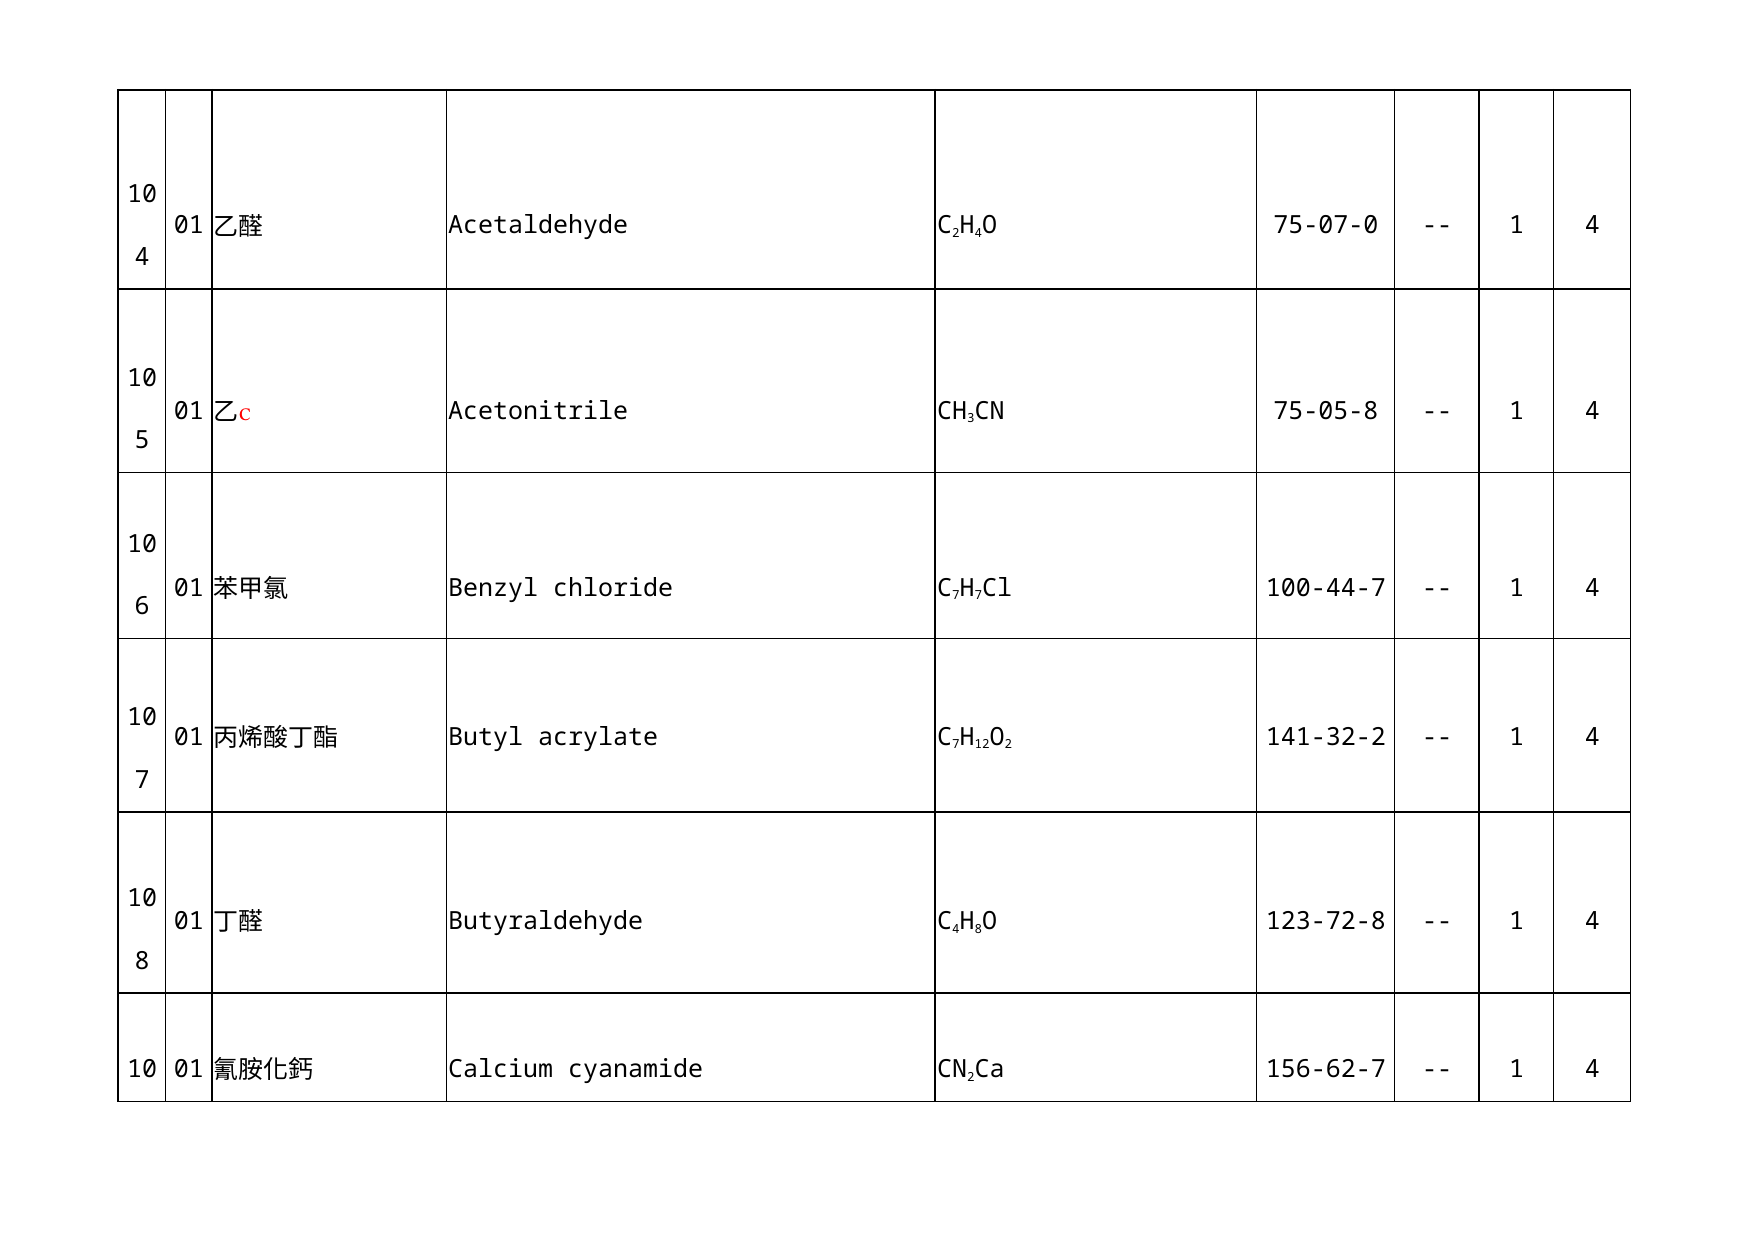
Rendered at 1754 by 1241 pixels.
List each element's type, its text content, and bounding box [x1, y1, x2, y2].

table_cell 141-32-2 [1257, 639, 1394, 811]
table_cell 106 [119, 473, 165, 638]
table_cell 1 [1480, 639, 1553, 811]
table_cell 01 [166, 290, 211, 472]
table_cell CN2Ca [936, 994, 1256, 1101]
table_cell 01 [166, 91, 211, 288]
table_cell 苯甲氯 [213, 473, 446, 638]
table_cell 1 [1480, 994, 1553, 1101]
table_cell Acetaldehyde [447, 91, 934, 288]
table_cell C2H4O [936, 91, 1256, 288]
table_cell 01 [166, 994, 211, 1101]
table_cell -- [1395, 91, 1478, 288]
table_cell Calcium cyanamide [447, 994, 934, 1101]
table_cell C4H8O [936, 813, 1256, 992]
table_cell 4 [1554, 290, 1630, 472]
table_cell 01 [166, 639, 211, 811]
table_cell C7H7Cl [936, 473, 1256, 638]
table_cell 75-07-0 [1257, 91, 1394, 288]
table_cell 105 [119, 290, 165, 472]
table_cell 氰胺化鈣 [213, 994, 446, 1101]
table_cell 乙醛 [213, 91, 446, 288]
table_cell Acetonitrile [447, 290, 934, 472]
table_cell Butyl acrylate [447, 639, 934, 811]
table_cell 1 [1480, 813, 1553, 992]
table_cell Butyraldehyde [447, 813, 934, 992]
table_cell 乙 [213, 290, 446, 472]
table_cell 01 [166, 473, 211, 638]
table_cell 4 [1554, 813, 1630, 992]
table_cell -- [1395, 473, 1478, 638]
table_cell 100-44-7 [1257, 473, 1394, 638]
table_cell 丙烯酸丁酯 [213, 639, 446, 811]
table_cell 108 [119, 813, 165, 992]
table_cell 4 [1554, 473, 1630, 638]
table_cell 104 [119, 91, 165, 288]
table_cell 4 [1554, 639, 1630, 811]
table_cell -- [1395, 639, 1478, 811]
table_cell 4 [1554, 994, 1630, 1101]
table_cell 75-05-8 [1257, 290, 1394, 472]
table_cell -- [1395, 994, 1478, 1101]
table_cell 丁醛 [213, 813, 446, 992]
table_cell 1 [1480, 473, 1553, 638]
table_cell 4 [1554, 91, 1630, 288]
table_cell -- [1395, 813, 1478, 992]
table_cell CH3CN [936, 290, 1256, 472]
table_cell 1 [1480, 290, 1553, 472]
table_cell 107 [119, 639, 165, 811]
table_cell C7H12O2 [936, 639, 1256, 811]
table_cell 1 [1480, 91, 1553, 288]
table_cell 10 [119, 994, 165, 1101]
table_cell Benzyl chloride [447, 473, 934, 638]
table_cell -- [1395, 290, 1478, 472]
table_cell 156-62-7 [1257, 994, 1394, 1101]
table_cell 123-72-8 [1257, 813, 1394, 992]
table_cell 01 [166, 813, 211, 992]
